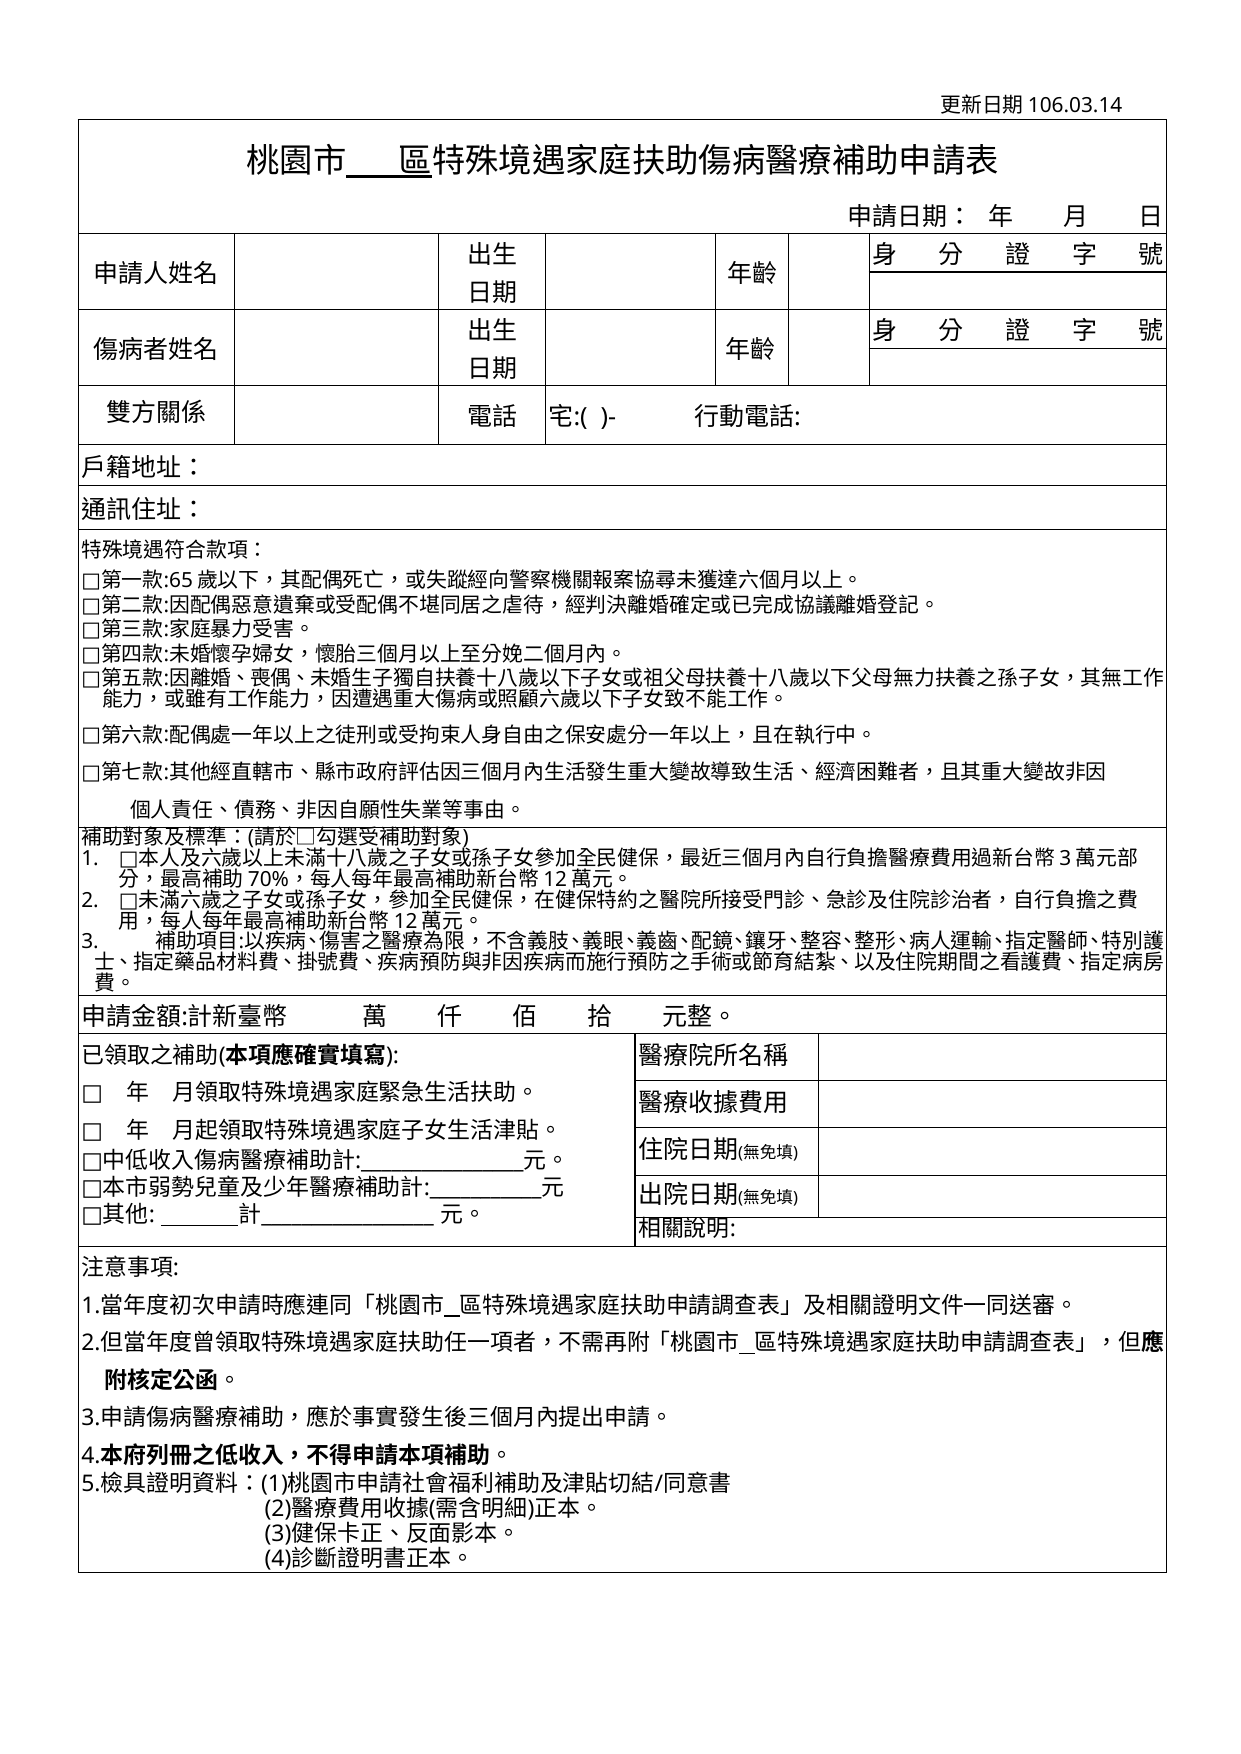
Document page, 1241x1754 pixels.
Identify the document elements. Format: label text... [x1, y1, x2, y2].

table_cell 申請人姓名 [79, 234, 234, 309]
table_cell 特殊境遇符合款項： □第一款:65歲以下，其配偶死亡，或失蹤經向警察機關報案協尋未獲達六個月以上。 □第二款:因配偶惡意遺棄或受配偶不堪同居之虐待，經判決離婚確定或已完成協議離婚登記。 □第三款:家庭暴力受害。 □第四款:未婚懷孕婦女，懷胎三個月以上至分娩二個月內。 □第五款:因離婚、喪偶、未婚生子獨自扶養十八歲以下子女或祖父母扶養十八歲以下父母無力扶養之孫子女，其無工作能力，或雖有工作能力，因遭遇重大傷病或照顧六歲以下子女致不能工作。 □第六款:配偶處一年以上之徒刑或受拘束人身自由之保安處分一年以上，且在執行中。 □第七款:其他經直轄市、縣市政府評估因三個月內生活發生重大變故導致生活、經濟困難者，且其重大變故非因 個人責任、債務、非因自願性失業等事由。 [79, 530, 1166, 827]
table_cell 相關說明: [636, 1218, 1166, 1246]
table_cell 年齡 [716, 310, 788, 385]
table_cell [235, 234, 438, 309]
table_cell 注意事項: 1.當年度初次申請時應連同「桃園市 區特殊境遇家庭扶助申請調查表」及相關證明文件一同送審。 2.但當年度曾領取特殊境遇家庭扶助任一項者，不需再附「桃園市 區特殊境遇家庭扶助申請調查表」，但應附核定公函。 3.申請傷病醫療補助，應於事實發生後三個月內提出申請。 4.本府列冊之低收入，不得申請本項補助。 5.檢具證明資料：(1)桃園市申請社會福利補助及津貼切結/同意書 (2)醫療費用收據(需含明細)正本。 (3)健保卡正、反面影本。 (4)診斷證明書正本。 [79, 1247, 1166, 1572]
table_cell [819, 1034, 1166, 1080]
table_cell 通訊住址： [79, 486, 1166, 528]
table_cell 出院日期(無免填) [636, 1176, 818, 1217]
table_cell 身分證字號 [870, 310, 1166, 347]
table_cell 出生 日期 [439, 234, 545, 309]
table_cell [789, 234, 869, 309]
table_cell 申請金額:計新臺幣 萬 仟 佰 拾 元整。 [79, 996, 1166, 1033]
table_cell 年齡 [716, 234, 788, 309]
table_cell 醫療收據費用 [636, 1081, 818, 1127]
table_cell [789, 310, 869, 385]
table_cell 出生 日期 [439, 310, 545, 385]
table_cell 宅:( )- 行動電話: [546, 386, 1166, 444]
table_cell 住院日期(無免填) [636, 1128, 818, 1175]
table_cell [819, 1128, 1166, 1175]
table_cell 雙方關係 [79, 386, 234, 444]
table_header 桃園市 區特殊境遇家庭扶助傷病醫療補助申請表 申請日期： 年 月 日 [79, 120, 1166, 233]
table_cell [819, 1081, 1166, 1127]
table_cell 已領取之補助(本項應確實填寫): □ 年 月領取特殊境遇家庭緊急生活扶助。 □ 年 月起領取特殊境遇家庭子女生活津貼。 □中低收入傷病醫療補助計:________________元。 □本市弱勢兒童及少年醫療補助計:___________元 □其他: 計_________________ 元。 [79, 1034, 634, 1246]
table_cell 補助對象及標準：(請於□勾選受補助對象) □本人及六歲以上未滿十八歲之子女或孫子女參加全民健保，最近三個月內自行負擔醫療費用過新台幣3萬元部分，最高補助70%，每人每年最高補助新台幣12萬元。 □未滿六歲之子女或孫子女，參加全民健保，在健保特約之醫院所接受門診、急診及住院診治者，自行負擔之費用，每人每年最高補助新台幣12萬元。 補助項目:以疾病、傷害之醫療為限，不含義肢、義眼、義齒、配鏡、鑲牙、整容、整形、病人運輸、指定醫師、特別護士、指定藥品材料費、掛號費、疾病預防與非因疾病而施行預防之手術或節育結紮、以及住院期間之看護費、指定病房費。 [79, 828, 1166, 995]
table_cell [546, 234, 715, 309]
table_cell 傷病者姓名 [79, 310, 234, 385]
table_cell [546, 310, 715, 385]
table_cell [235, 310, 438, 385]
table_cell 戶籍地址： [79, 445, 1166, 485]
table_cell [235, 386, 438, 444]
table_cell [819, 1176, 1166, 1217]
table_cell [870, 349, 1166, 385]
table_cell 身分證字號 [870, 234, 1166, 271]
table_cell [870, 273, 1166, 309]
table_cell 電話 [439, 386, 545, 444]
table_cell 醫療院所名稱 [636, 1034, 818, 1080]
